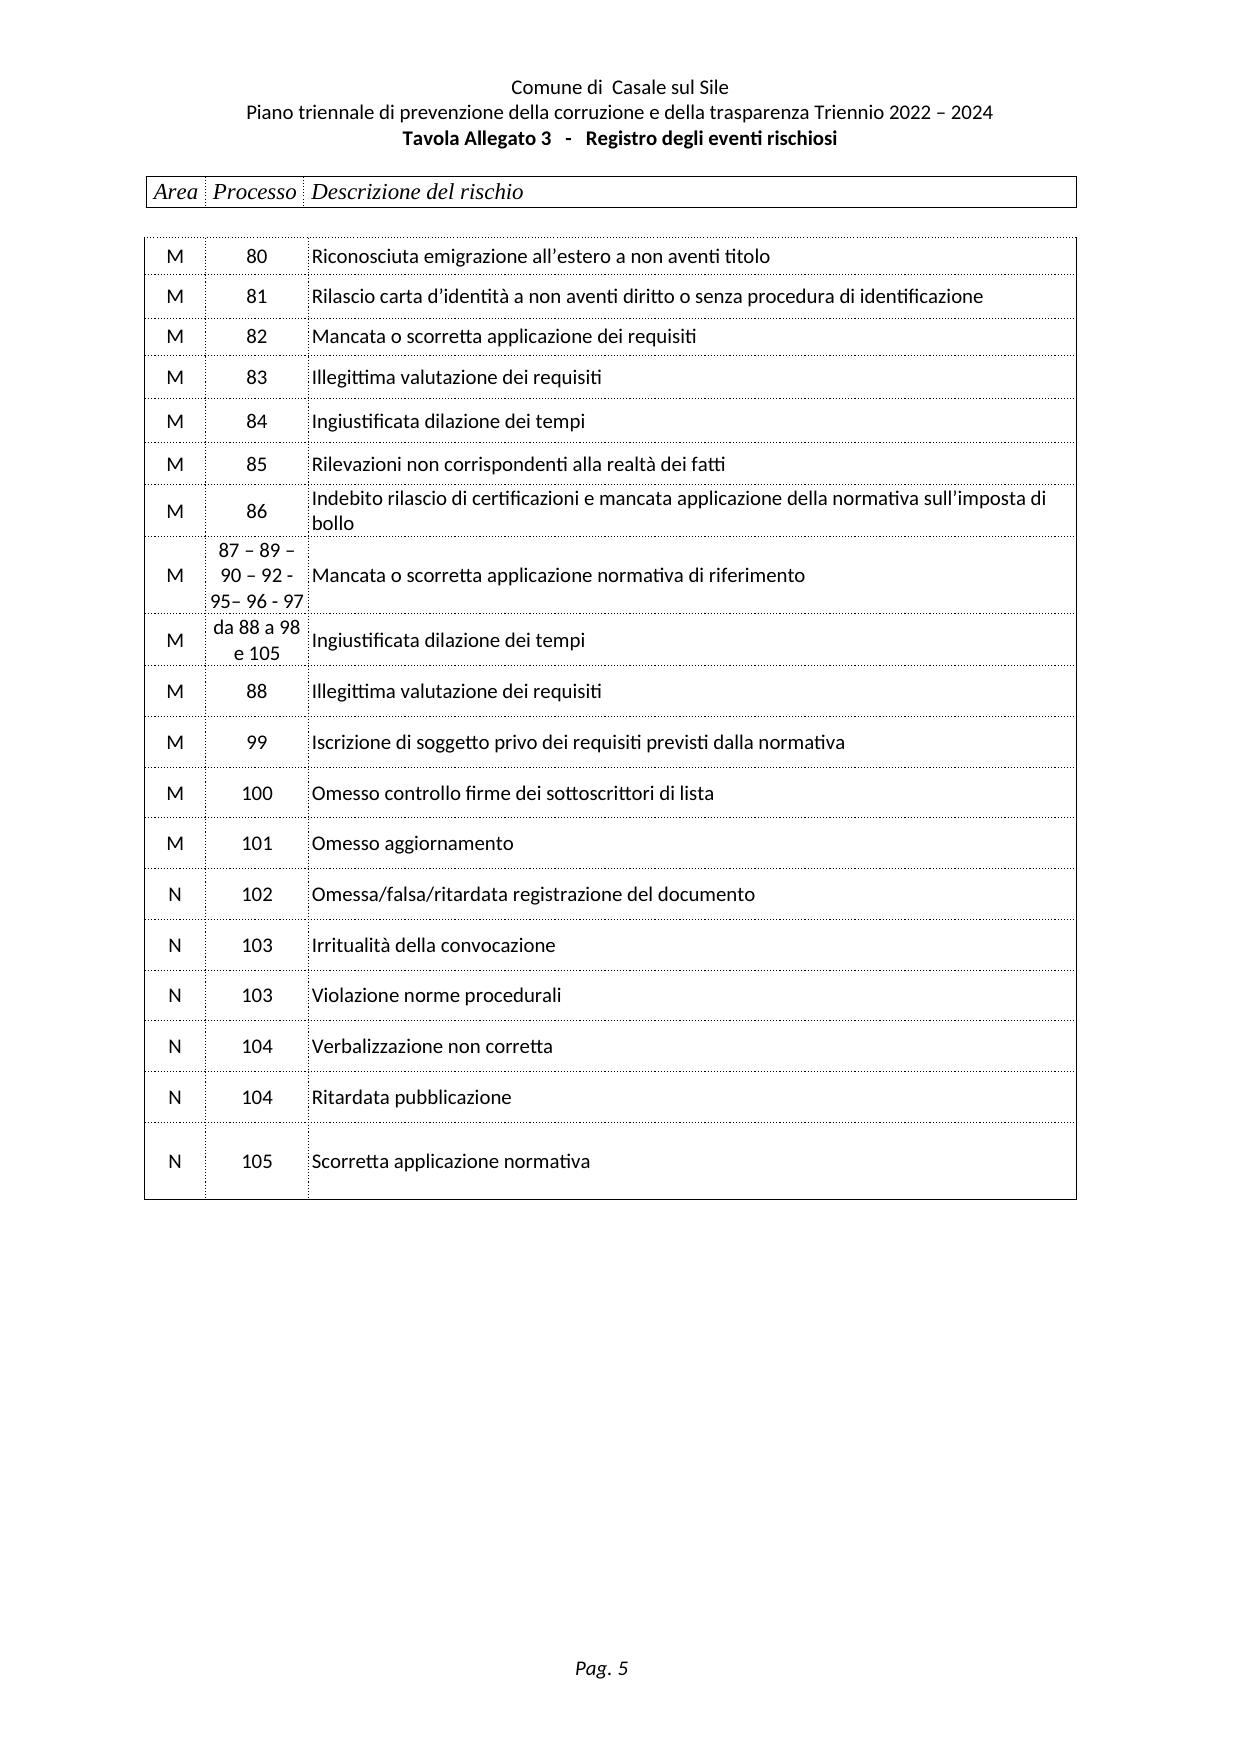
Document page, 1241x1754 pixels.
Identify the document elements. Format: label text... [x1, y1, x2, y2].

table_cell N [145, 1020, 205, 1071]
table_cell Iscrizione di soggetto privo dei requisiti previsti dalla normativa [309, 716, 1076, 767]
table_cell N [145, 970, 205, 1020]
table_cell M [145, 767, 205, 817]
table_cell M [145, 355, 205, 398]
table_cell Illegittima valutazione dei requisiti [309, 355, 1076, 398]
table_cell 102 [205, 868, 308, 919]
table_cell 100 [205, 767, 308, 817]
table_cell 104 [205, 1071, 308, 1122]
table_cell M [145, 536, 205, 613]
table_cell N [145, 1071, 205, 1122]
table_cell M [145, 398, 205, 442]
table_cell N [145, 868, 205, 919]
table_cell 104 [205, 1020, 308, 1071]
table_cell 105 [205, 1122, 308, 1199]
table_cell Rilascio carta d’identità a non aventi diritto o senza procedura di identificazione [309, 274, 1076, 317]
table_cell Omesso controllo firme dei sottoscrittori di lista [309, 767, 1076, 817]
table_cell Omessa/falsa/ritardata registrazione del documento [309, 868, 1076, 919]
table_cell Ingiustificata dilazione dei tempi [309, 613, 1076, 665]
table_cell Mancata o scorretta applicazione dei requisiti [309, 318, 1076, 354]
table_cell Riconosciuta emigrazione all’estero a non aventi titolo [309, 237, 1076, 274]
table_cell 85 [205, 442, 308, 484]
table_cell M [145, 613, 205, 665]
table_cell 88 [205, 665, 308, 716]
table_cell M [145, 274, 205, 317]
table_cell Irritualità della convocazione [309, 919, 1076, 969]
table_cell M [145, 318, 205, 354]
table_cell 81 [205, 274, 308, 317]
table_cell Verbalizzazione non corretta [309, 1020, 1076, 1071]
table_cell 87 – 89 – 90 – 92 - 95– 96 - 97 [205, 536, 308, 613]
table_cell Rilevazioni non corrispondenti alla realtà dei fatti [309, 442, 1076, 484]
table_cell da 88 a 98 e 105 [205, 613, 308, 665]
table_cell M [145, 665, 205, 716]
table_cell 83 [205, 355, 308, 398]
table_cell 101 [205, 817, 308, 868]
table_cell 84 [205, 398, 308, 442]
table_cell Ritardata pubblicazione [309, 1071, 1076, 1122]
table_cell M [145, 484, 205, 536]
table_cell N [145, 1122, 205, 1199]
table_cell 103 [205, 919, 308, 969]
table_cell Illegittima valutazione dei requisiti [309, 665, 1076, 716]
table_cell M [145, 817, 205, 868]
table_cell Indebito rilascio di certificazioni e mancata applicazione della normativa sull’imposta di bollo [309, 484, 1076, 536]
table_cell M [145, 237, 205, 274]
table_cell Ingiustificata dilazione dei tempi [309, 398, 1076, 442]
table_cell Scorretta applicazione normativa [309, 1122, 1076, 1199]
table_cell 86 [205, 484, 308, 536]
table_cell 103 [205, 970, 308, 1020]
table_cell M [145, 442, 205, 484]
table_cell 99 [205, 716, 308, 767]
table_cell Mancata o scorretta applicazione normativa di riferimento [309, 536, 1076, 613]
table_cell 80 [205, 237, 308, 274]
table_cell N [145, 919, 205, 969]
table_cell Violazione norme procedurali [309, 970, 1076, 1020]
table_cell M [145, 716, 205, 767]
table_cell 82 [205, 318, 308, 354]
table_cell Omesso aggiornamento [309, 817, 1076, 868]
